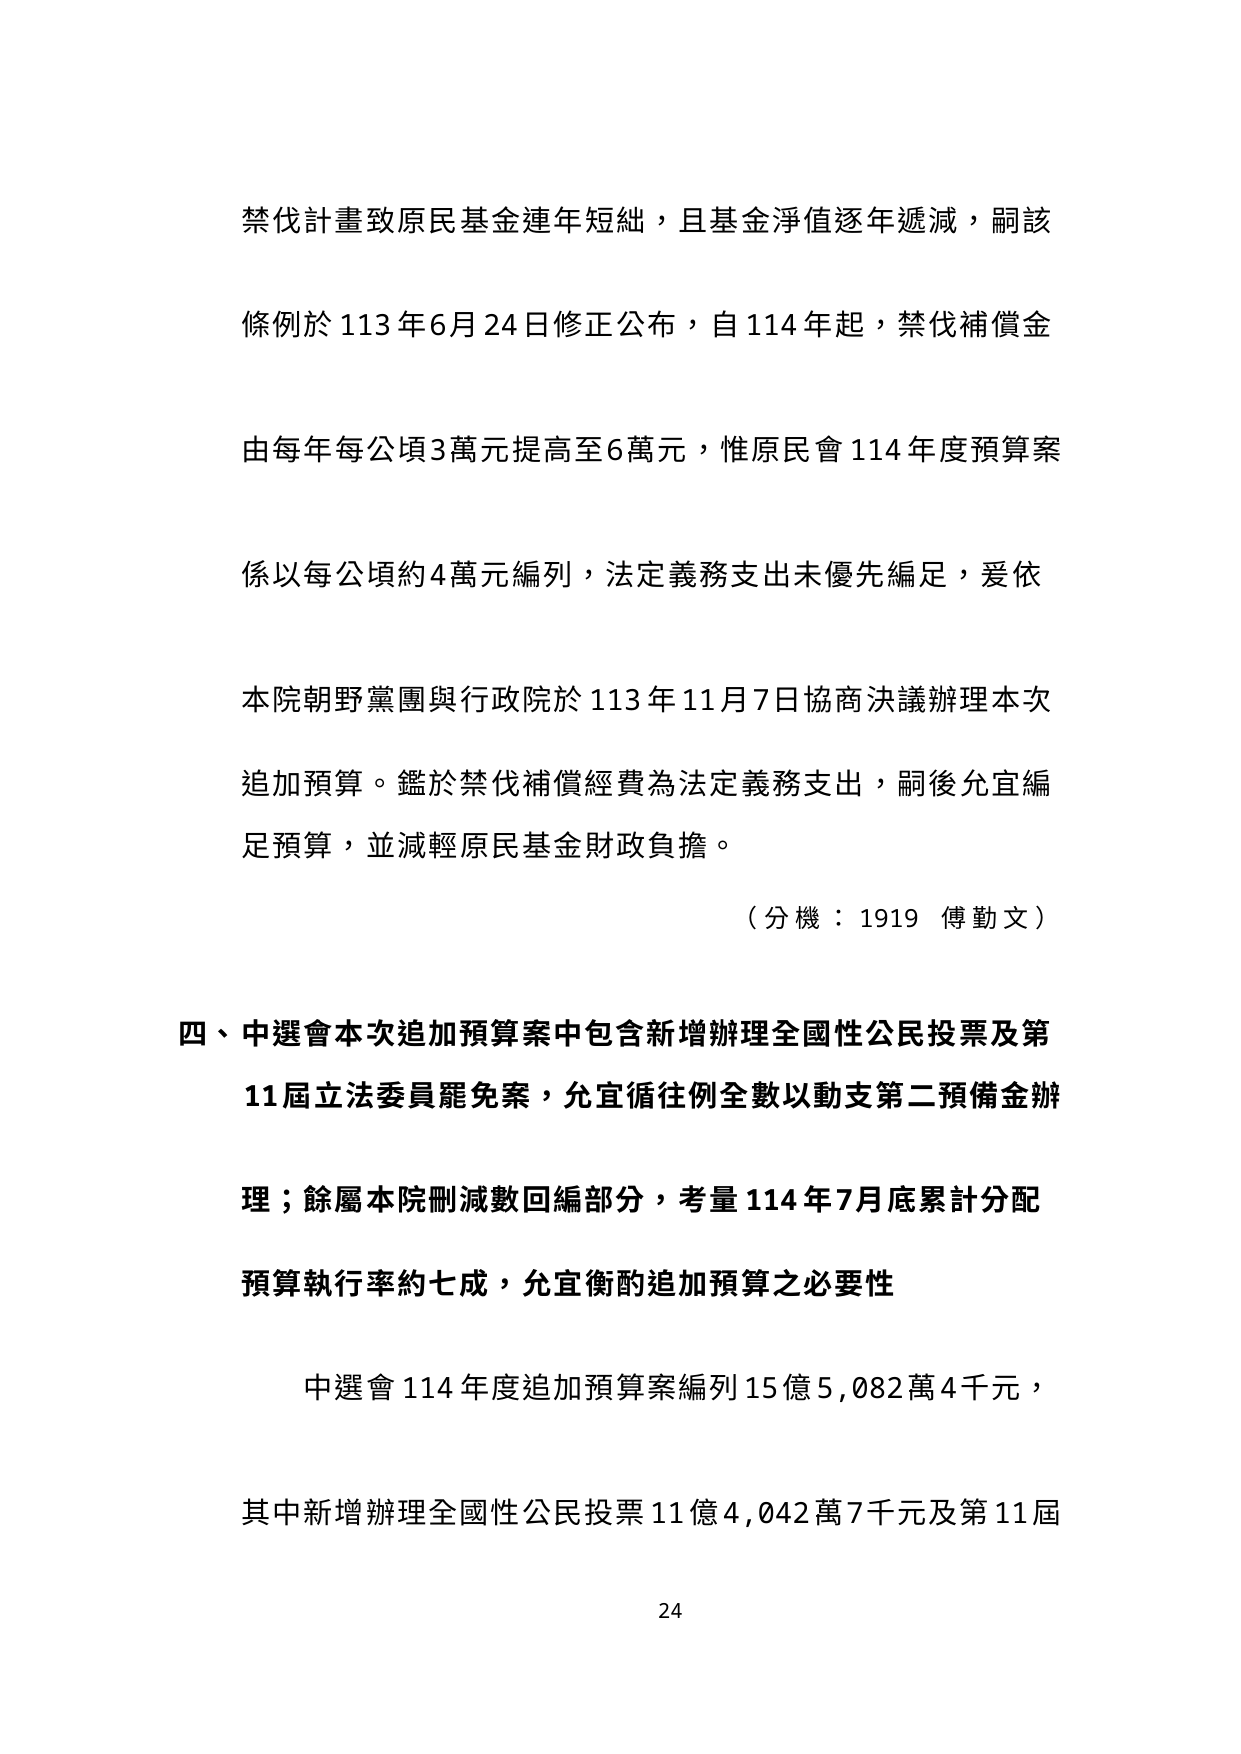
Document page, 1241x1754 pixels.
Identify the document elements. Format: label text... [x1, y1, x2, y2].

text 禁伐計畫致原民基金連年短絀，且基金淨值逐年遞減，嗣該條例於113年6月24日修正公布，自114年起，禁伐補償金由每年每公頃3萬元提高至6萬元，惟原民會114年度預算案係以每公頃約4萬元編列，法定義務支出未優先編足，爰依本院朝野黨團與行政院於113年11月7日協商決議辦理本次追加預算。鑑於禁伐補償經費為法定義務支出，嗣後允宜編足預算，並減輕原民基金財政負擔。 [236, 177, 1063, 865]
text 四、中選會本次追加預算案中包含新增辦理全國性公民投票及第11屆立法委員罷免案，允宜循往例全數以動支第二預備金辦理；餘屬本院刪減數回編部分，考量114年7月底累計分配預算執行率約七成，允宜衡酌追加預算之必要性 [177, 990, 1063, 1302]
text （分機：1919 傅勤文） [177, 865, 1063, 927]
text 中選會114年度追加預算案編列15億5,082萬4千元，其中新增辦理全國性公民投票11億4,042萬7千元及第11屆立法委員罷免案4億281萬5千元等合計15億4,324萬2千元，係委託選務作業中心辦理投開票所設置及招募工作人員經費、電腦計票委外服務費、投開票所工作人員工作費等；餘編列758萬2千元，係辦理基本行政工作維持費有關員工健康檢查、因公涉訟輔助、資訊系統軟體增購升級及合署辦公大樓分攤款、水電費等。經查： [236, 1302, 1063, 1552]
